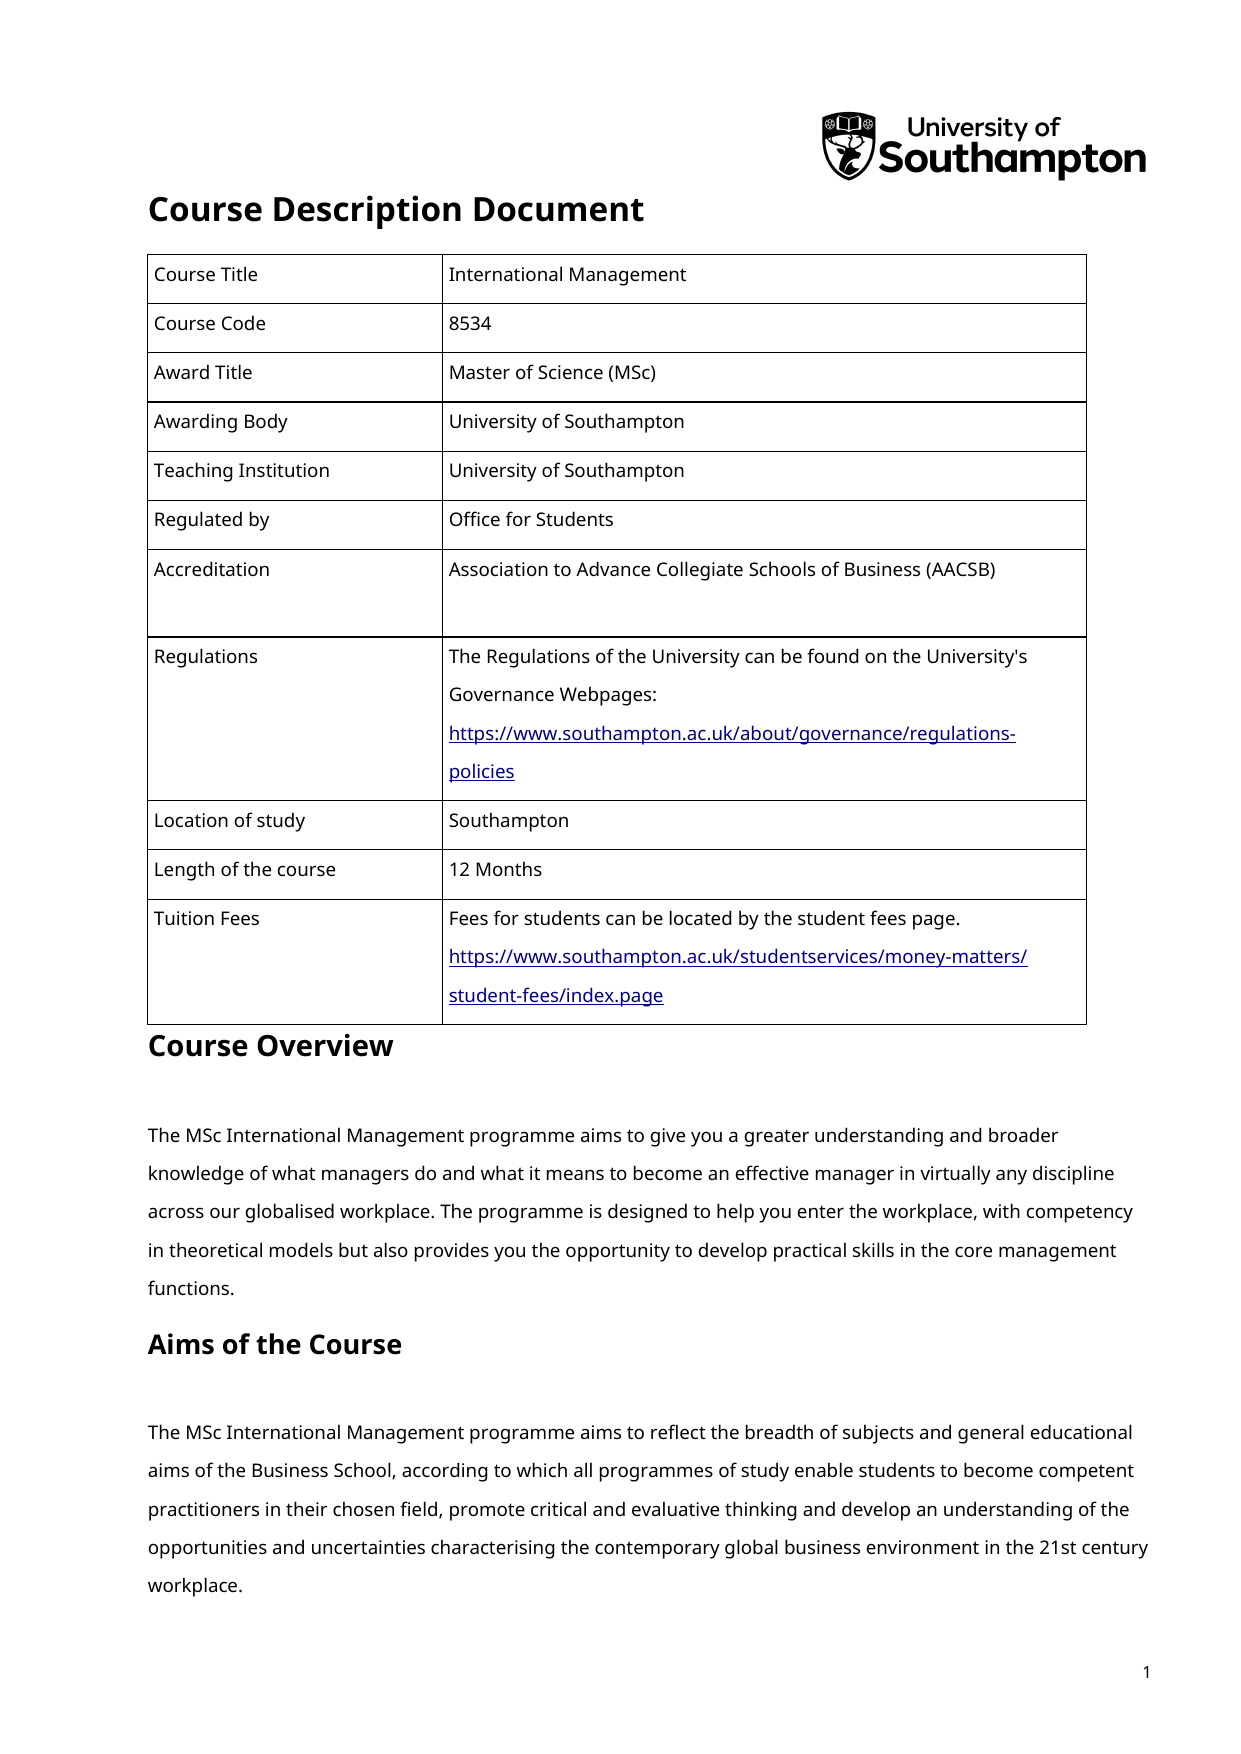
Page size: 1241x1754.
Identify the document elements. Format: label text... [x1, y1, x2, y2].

table_cell Length of the course [148, 850, 442, 898]
table_cell Course Code [148, 304, 442, 352]
table_cell Teaching Institution [148, 452, 442, 500]
subtitle Aims of the Course [148, 1326, 1152, 1363]
table_cell 8534 [443, 304, 1086, 352]
table_cell Master of Science (MSc) [443, 353, 1086, 401]
table_cell Accreditation [148, 550, 442, 636]
table_cell Awarding Body [148, 403, 442, 451]
table_cell The Regulations of the University can be found on the University's Governance Webpages: https://www.southampton.ac.uk/about/governance/regulations-policies [443, 638, 1086, 800]
table_cell Office for Students [443, 501, 1086, 549]
table_cell Regulated by [148, 501, 442, 549]
text The MSc International Management programme aims to give you a greater understanding and broader knowledge of what managers do and what it means to become an effective manager in virtually any discipline across our globalised workplace. The programme is designed to help you enter the workplace, with competency in theoretical models but also provides you the opportunity to develop practical skills in the core management functions. [148, 1122, 1152, 1301]
table_cell 12 Months [443, 850, 1086, 898]
table_header International Management [443, 255, 1086, 303]
table_cell Regulations [148, 638, 442, 800]
table_cell University of Southampton [443, 452, 1086, 500]
text The MSc International Management programme aims to reflect the breadth of subjects and general educational aims of the Business School, according to which all programmes of study enable students to become competent practitioners in their chosen field, promote critical and evaluative thinking and develop an understanding of the opportunities and uncertainties characterising the contemporary global business environment in the 21st century workplace. [148, 1419, 1152, 1598]
table_cell University of Southampton [443, 403, 1086, 451]
subtitle Course Description Document [148, 186, 1152, 231]
table_cell Southampton [443, 801, 1086, 849]
table_cell Location of study [148, 801, 442, 849]
table_cell Award Title [148, 353, 442, 401]
table_cell Tuition Fees [148, 900, 442, 1024]
subtitle Course Overview [148, 1025, 1152, 1065]
table_cell Association to Advance Collegiate Schools of Business (AACSB) [443, 550, 1086, 636]
table_header Course Title [148, 255, 442, 303]
table_cell Fees for students can be located by the student fees page. https://www.southampton.ac.uk/studentservices/money-matters/student-fees/index.page [443, 900, 1086, 1024]
